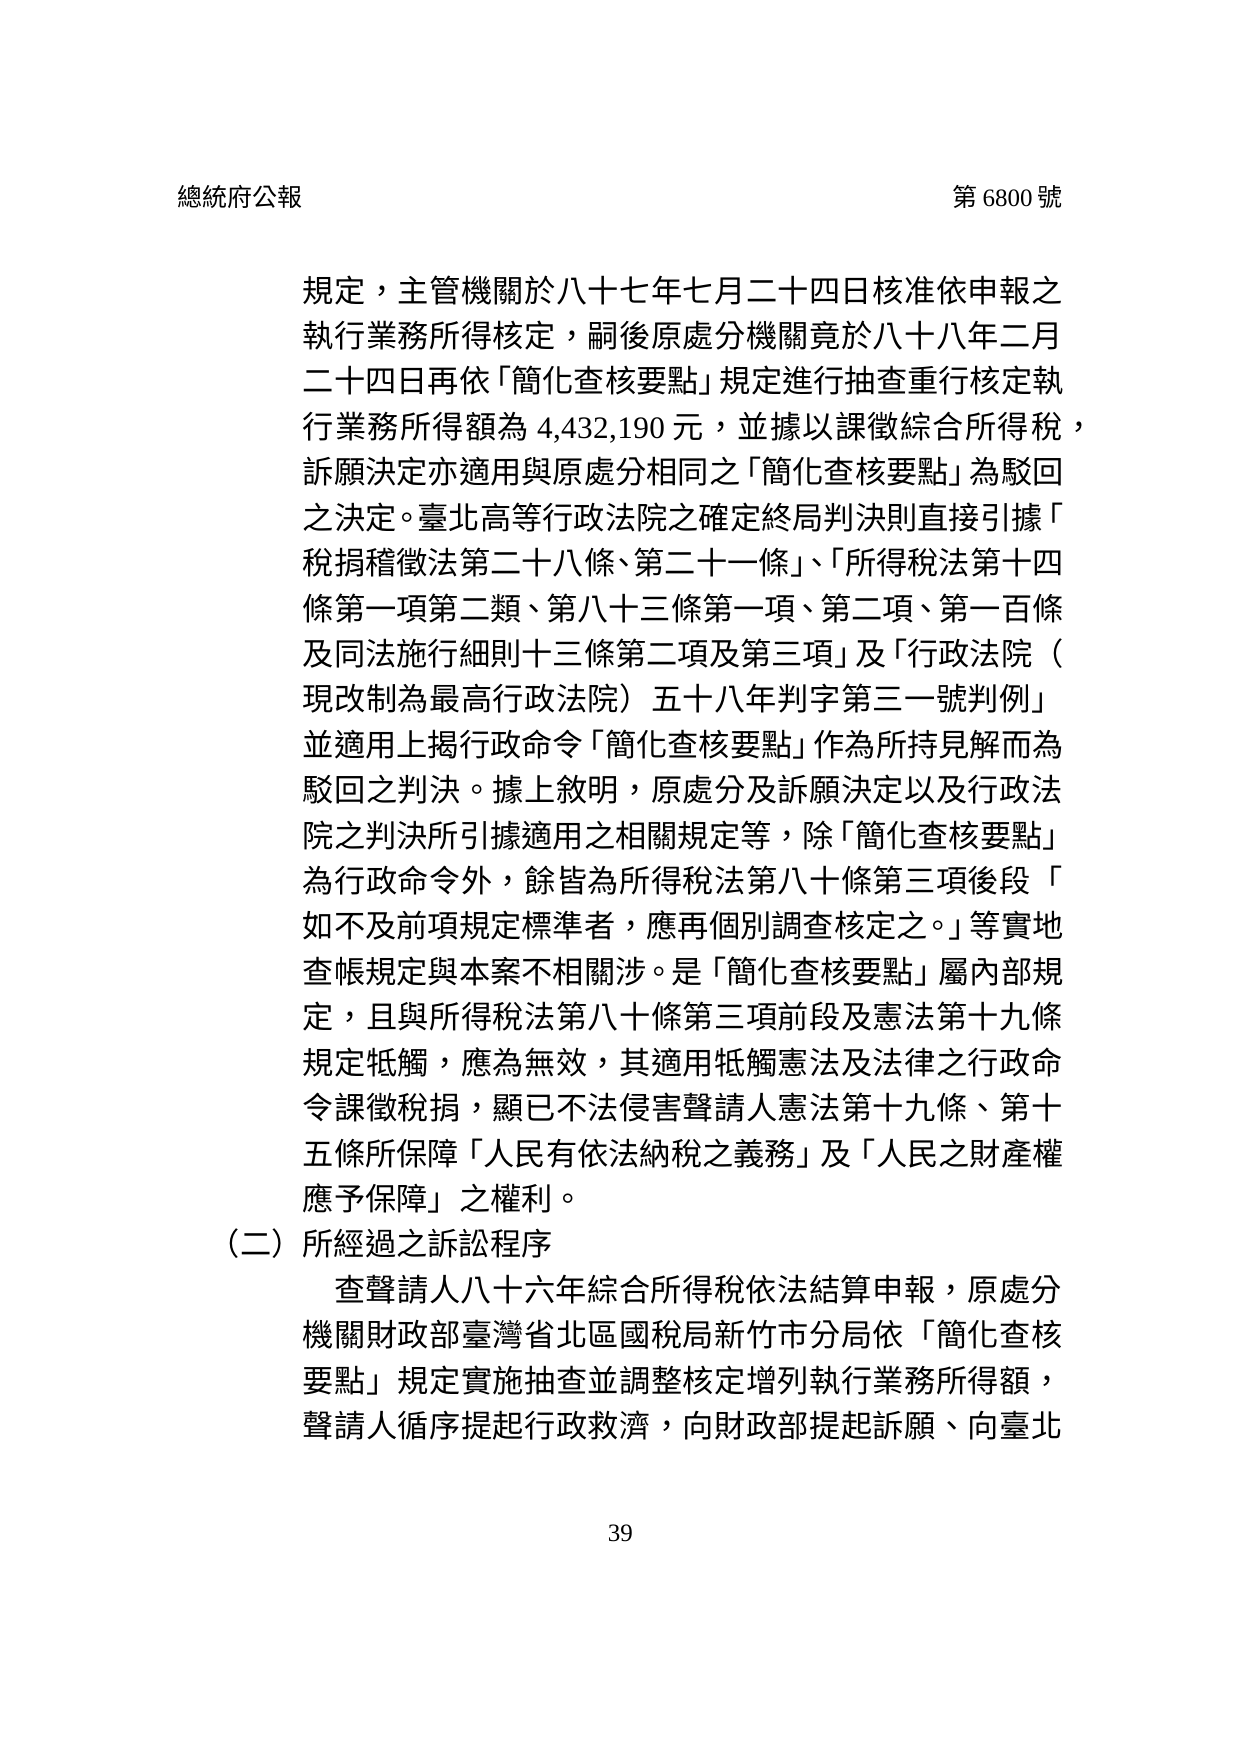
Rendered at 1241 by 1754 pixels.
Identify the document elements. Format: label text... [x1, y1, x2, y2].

text 查聲請人八十六年綜合所得稅依法結算申報，原處分機關財政部臺灣省北區國稅局新竹市分局依「簡化查核要點」規定實施抽查並調整核定增列執行業務所得額，聲請人循序提起行政救濟，向財政部提起訴願、向臺北高等行政法院及最高行政法院提起行政訴訟，均遭駁回。 [303, 1265, 1063, 1447]
text 緣聲請人八十六年度綜合所得稅依法結算申報，申報之配偶執行業務所得額為2,188,139元占業務收入6,229,700元比率達35.12%，超過主管機關核定之各該業所得額標準，依行為時所得稅法第八十條第三項前段規定，主管機關於八十七年七月二十四日核准依申報之執行業務所得核定，嗣後原處分機關竟於八十八年二月二十四日再依「簡化查核要點」規定進行抽查重行核定執行業務所得額為4,432,190元，並據以課徵綜合所得稅，訴願決定亦適用與原處分相同之「簡化查核要點」為駁回之決定。臺北高等行政法院之確定終局判決則直接引據「稅捐稽徵法第二十八條、第二十一條」、「所得稅法第十四條第一項第二類、第八十三條第一項、第二項、第一百條及同法施行細則十三條第二項及第三項」及「行政法院（現改制為最高行政法院）五十八年判字第三一號判例」並適用上揭行政命令「簡化查核要點」作為所持見解而為駁回之判決。據上敘明，原處分及訴願決定以及行政法院之判決所引據適用之相關規定等，除「簡化查核要點」為行政命令外，餘皆為所得稅法第八十條第三項後段「如不及前項規定標準者，應再個別調查核定之。」等實地查帳規定與本案不相關涉。是「簡化查核要點」屬內部規定，且與所得稅法第八十條第三項前段及憲法第十九條規定牴觸，應為無效，其適用牴觸憲法及法律之行政命令課徵稅捐，顯已不法侵害聲請人憲法第十九條、第十五條所保障「人民有依法納稅之義務」及「人民之財產權應予保障」之權利。 [303, 266, 1063, 1219]
text （二）所經過之訴訟程序 [177, 1219, 1063, 1265]
